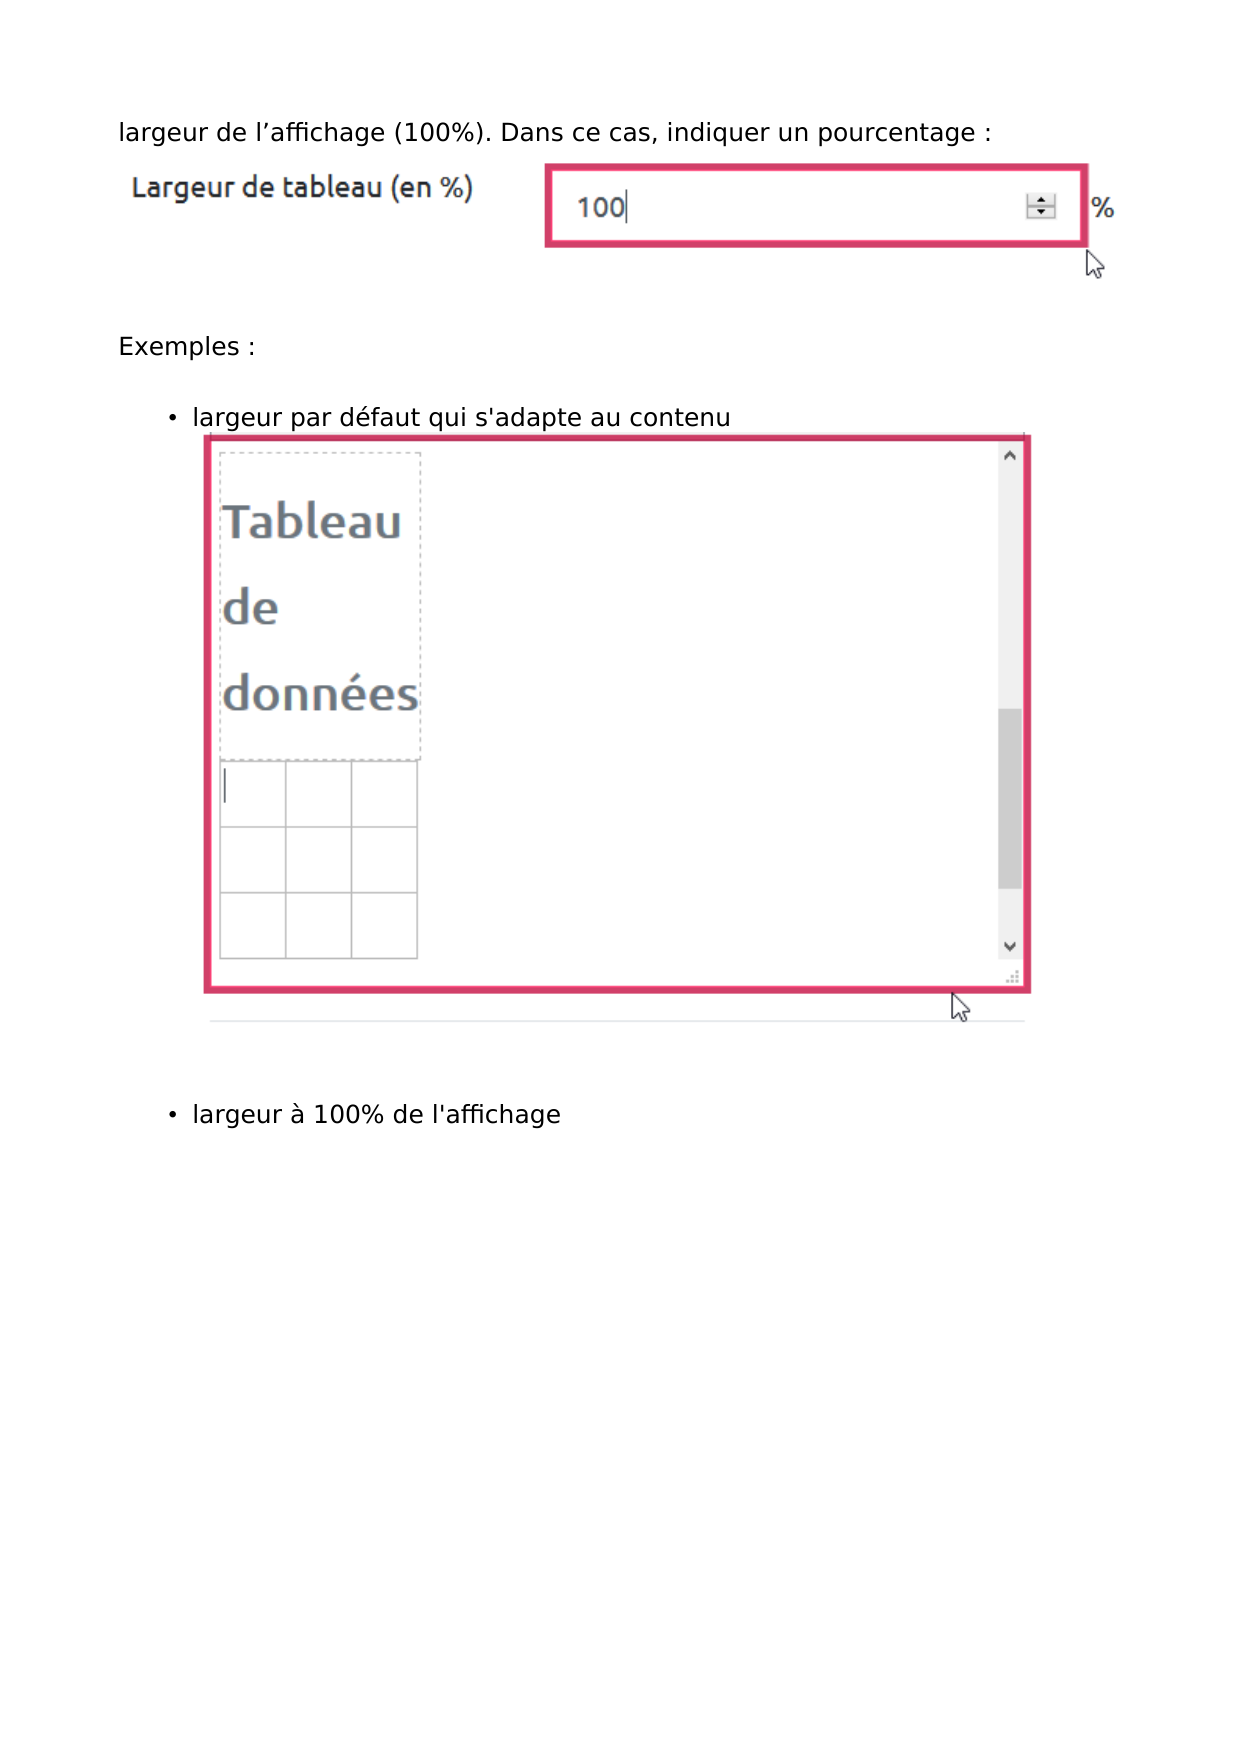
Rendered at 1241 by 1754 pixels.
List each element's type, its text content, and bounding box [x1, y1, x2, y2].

list largeur à 100% de l'affichage [177, 1101, 1122, 1130]
list largeur par défaut qui s'adapte au contenu [177, 403, 1122, 433]
text largeur de l’affichage (100%). Dans ce cas, indiquer un pourcentage : [118, 118, 1122, 147]
text Exemples : [118, 332, 1122, 362]
picture [193, 432, 1047, 1030]
picture [118, 159, 1123, 291]
